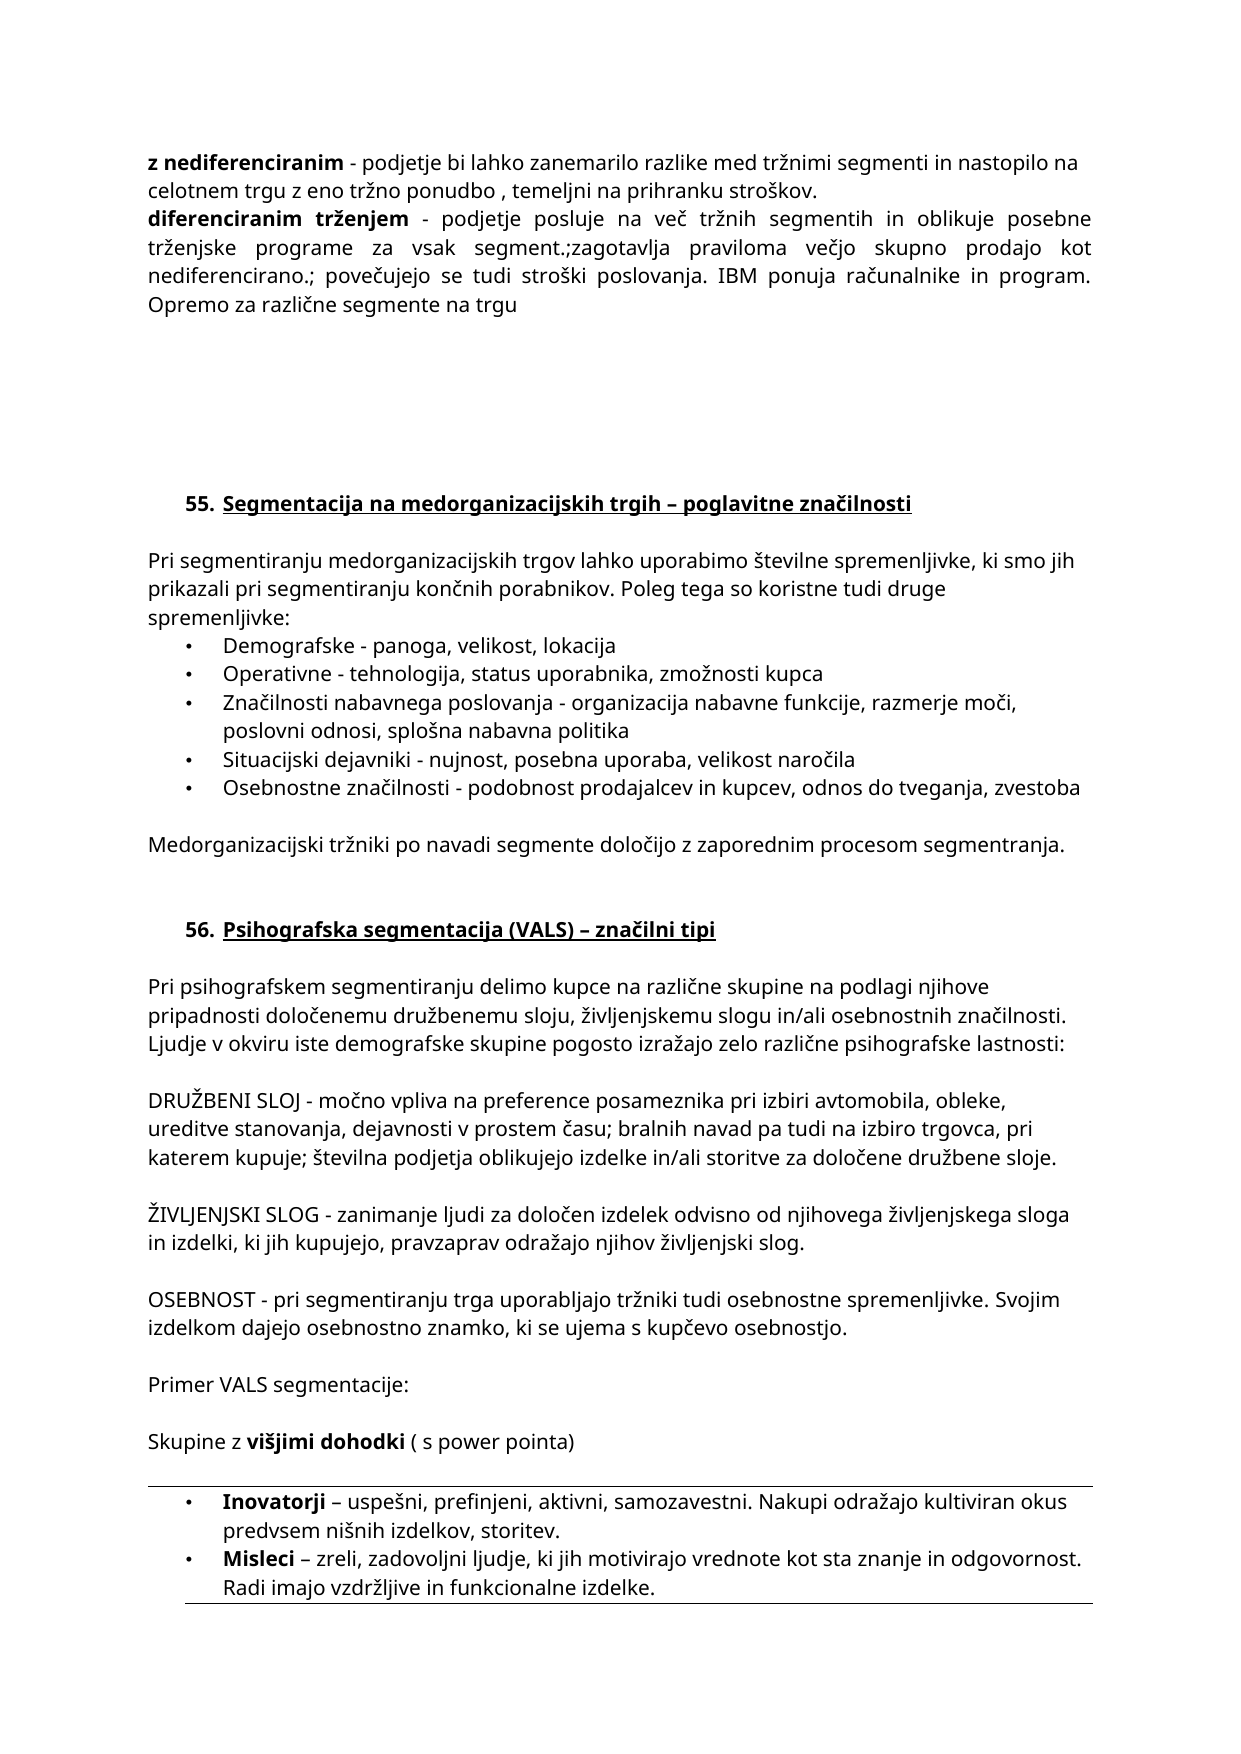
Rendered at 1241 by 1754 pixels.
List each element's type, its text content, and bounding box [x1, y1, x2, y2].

list Situacijski dejavniki - nujnost, posebna uporaba, velikost naročila [185, 745, 1093, 773]
list Inovatorji – uspešni, prefinjeni, aktivni, samozavestni. Nakupi odražajo kultiviran okus predvsem nišnih izdelkov, storitev. [185, 1487, 1093, 1544]
text Medorganizacijski tržniki po navadi segmente določijo z zaporednim procesom segmentranja. [148, 830, 1093, 858]
list Osebnostne značilnosti - podobnost prodajalcev in kupcev, odnos do tveganja, zvestoba [185, 773, 1093, 802]
list Demografske - panoga, velikost, lokacija [185, 631, 1093, 659]
text Pri segmentiranju medorganizacijskih trgov lahko uporabimo številne spremenljivke, ki smo jih prikazali pri segmentiranju končnih porabnikov. Poleg tega so koristne tudi druge spremenljivke: [148, 546, 1093, 631]
list Misleci – zreli, zadovoljni ljudje, ki jih motivirajo vrednote kot sta znanje in odgovornost. Radi imajo vzdržljive in funkcionalne izdelke. [185, 1544, 1093, 1603]
text DRUŽBENI SLOJ - močno vpliva na preference posameznika pri izbiri avtomobila, obleke, ureditve stanovanja, dejavnosti v prostem času; bralnih navad pa tudi na izbiro trgovca, pri katerem kupuje; številna podjetja oblikujejo izdelke in/ali storitve za določene družbene sloje. [148, 1086, 1093, 1171]
list Segmentacija na medorganizacijskih trgih – poglavitne značilnosti [185, 489, 1093, 517]
text Skupine z višjimi dohodki ( s power pointa) [148, 1427, 1093, 1456]
text Pri psihografskem segmentiranju delimo kupce na različne skupine na podlagi njihove pripadnosti določenemu družbenemu sloju, življenjskemu slogu in/ali osebnostnih značilnosti. Ljudje v okviru iste demografske skupine pogosto izražajo zelo različne psihografske lastnosti: [148, 972, 1093, 1058]
text diferenciranim trženjem - podjetje posluje na več tržnih segmentih in oblikuje posebne trženjske programe za vsak segment.;zagotavlja praviloma večjo skupno prodajo kot nediferencirano.; povečujejo se tudi stroški poslovanja. IBM ponuja računalnike in program. Opremo za različne segmente na trgu [148, 204, 1093, 318]
text z nediferenciranim - podjetje bi lahko zanemarilo razlike med tržnimi segmenti in nastopilo na celotnem trgu z eno tržno ponudbo , temeljni na prihranku stroškov. [148, 148, 1093, 204]
list Operativne - tehnologija, status uporabnika, zmožnosti kupca [185, 659, 1093, 688]
text Primer VALS segmentacije: [148, 1370, 1093, 1399]
list Psihografska segmentacija (VALS) – značilni tipi [185, 915, 1093, 944]
list Značilnosti nabavnega poslovanja - organizacija nabavne funkcije, razmerje moči, poslovni odnosi, splošna nabavna politika [185, 688, 1093, 745]
text OSEBNOST - pri segmentiranju trga uporabljajo tržniki tudi osebnostne spremenljivke. Svojim izdelkom dajejo osebnostno znamko, ki se ujema s kupčevo osebnostjo. [148, 1285, 1093, 1342]
text ŽIVLJENJSKI SLOG - zanimanje ljudi za določen izdelek odvisno od njihovega življenjskega sloga in izdelki, ki jih kupujejo, pravzaprav odražajo njihov življenjski slog. [148, 1200, 1093, 1257]
